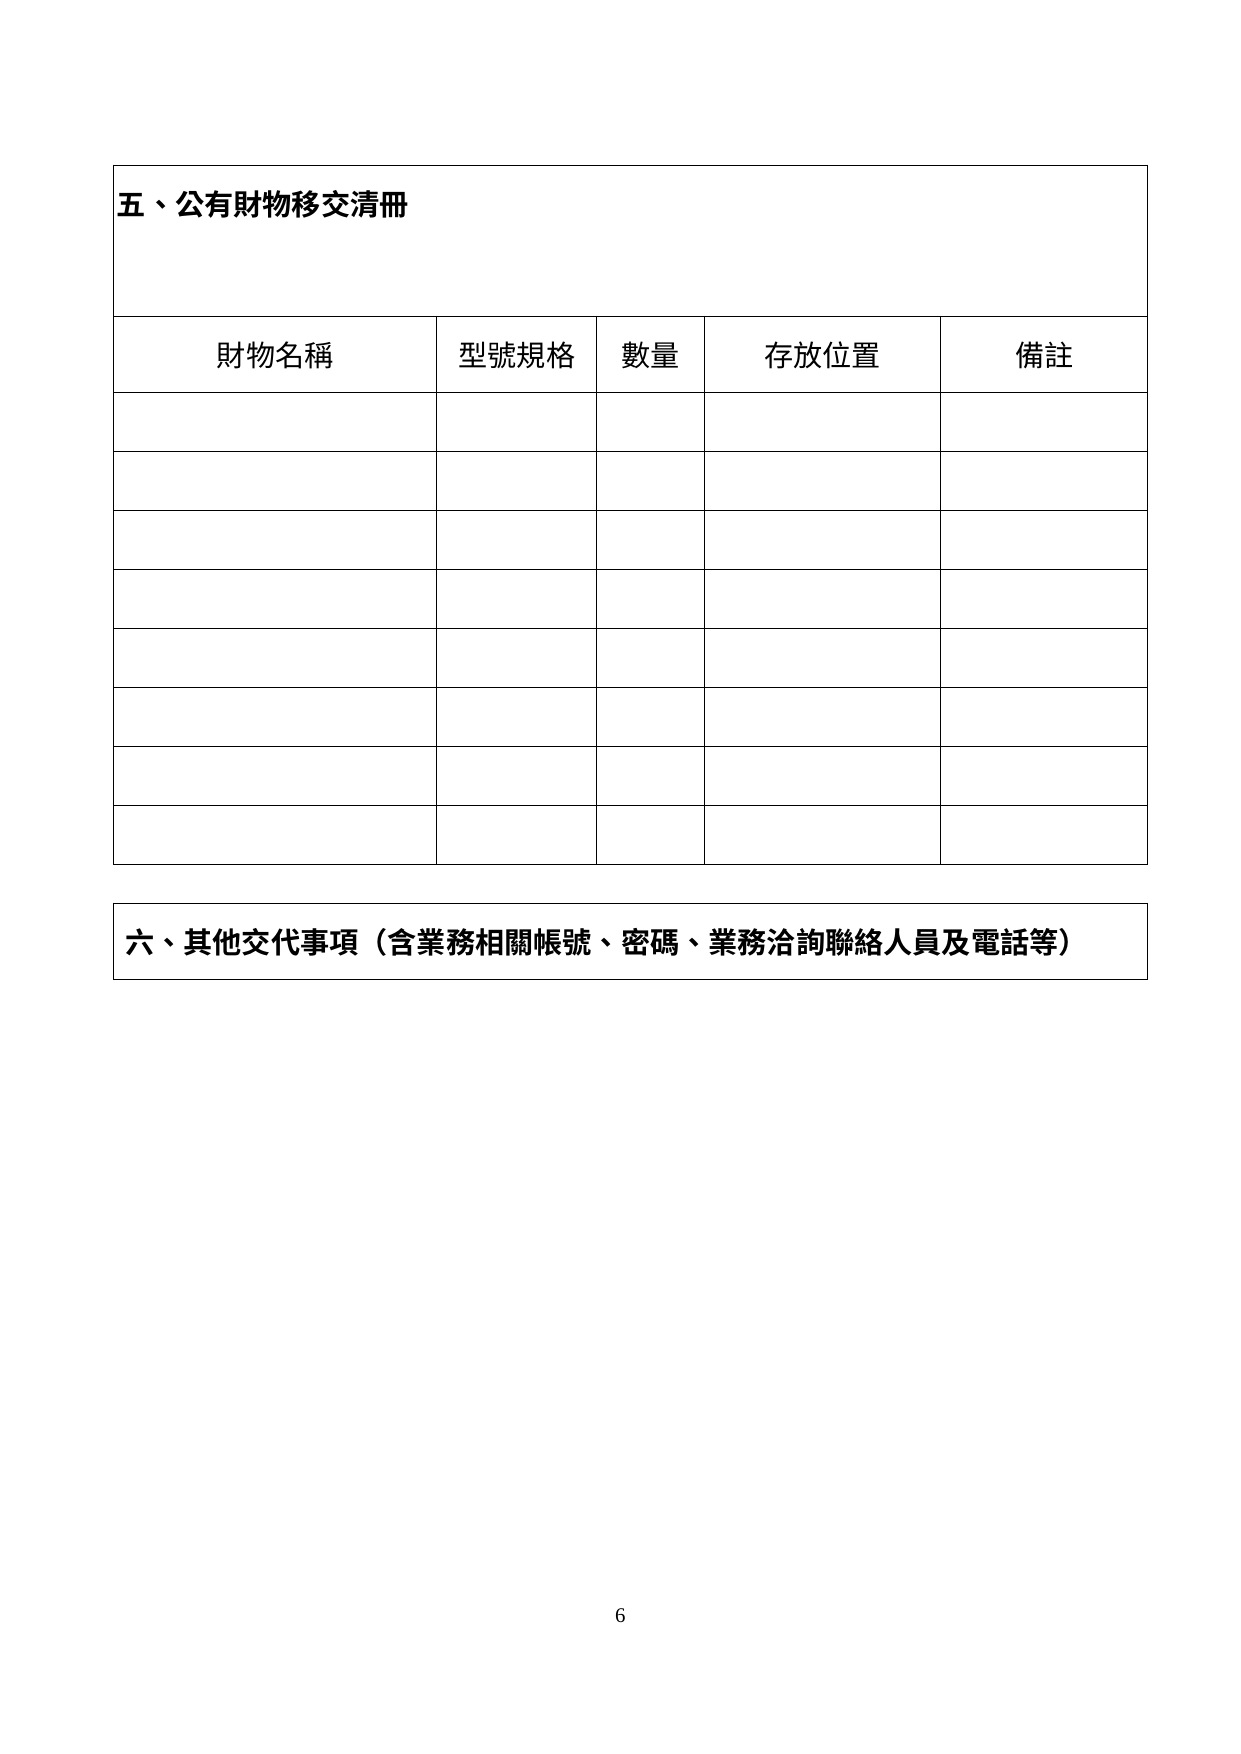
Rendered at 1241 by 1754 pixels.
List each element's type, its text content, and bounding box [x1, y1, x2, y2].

table_cell [597, 747, 704, 805]
table_cell 數量 [597, 317, 704, 392]
table_cell [437, 806, 596, 864]
table_cell [114, 688, 436, 746]
table_cell [705, 629, 940, 687]
table_header 五、公有財物移交清冊 [114, 166, 1147, 316]
table_header 六、其他交代事項（含業務相關帳號、密碼、業務洽詢聯絡人員及電話等） [114, 904, 1147, 979]
table_cell [941, 570, 1147, 628]
table_cell [437, 629, 596, 687]
table_cell [437, 747, 596, 805]
table_cell [437, 570, 596, 628]
table_cell [597, 511, 704, 569]
table_cell [114, 806, 436, 864]
table_cell [597, 570, 704, 628]
table_cell [437, 393, 596, 451]
table_cell [114, 511, 436, 569]
table_cell [114, 747, 436, 805]
table_cell [705, 570, 940, 628]
table_cell 存放位置 [705, 317, 940, 392]
table_cell [941, 688, 1147, 746]
table_cell 財物名稱 [114, 317, 436, 392]
table_cell [437, 688, 596, 746]
table_cell [114, 570, 436, 628]
table_cell 備註 [941, 317, 1147, 392]
table_cell [705, 747, 940, 805]
table_cell [597, 629, 704, 687]
table_cell [941, 747, 1147, 805]
table_cell [114, 452, 436, 510]
table_cell [597, 452, 704, 510]
table_cell [941, 806, 1147, 864]
table_cell [437, 452, 596, 510]
table_cell [941, 629, 1147, 687]
table_cell [437, 511, 596, 569]
table_cell [941, 393, 1147, 451]
table_cell [705, 511, 940, 569]
table_cell [705, 452, 940, 510]
table_cell [941, 511, 1147, 569]
table_cell [114, 629, 436, 687]
table_cell 型號規格 [437, 317, 596, 392]
table_cell [941, 452, 1147, 510]
table_cell [705, 393, 940, 451]
table_cell [114, 393, 436, 451]
table_cell [597, 393, 704, 451]
table_cell [597, 806, 704, 864]
table_cell [705, 688, 940, 746]
table_cell [597, 688, 704, 746]
table_cell [705, 806, 940, 864]
